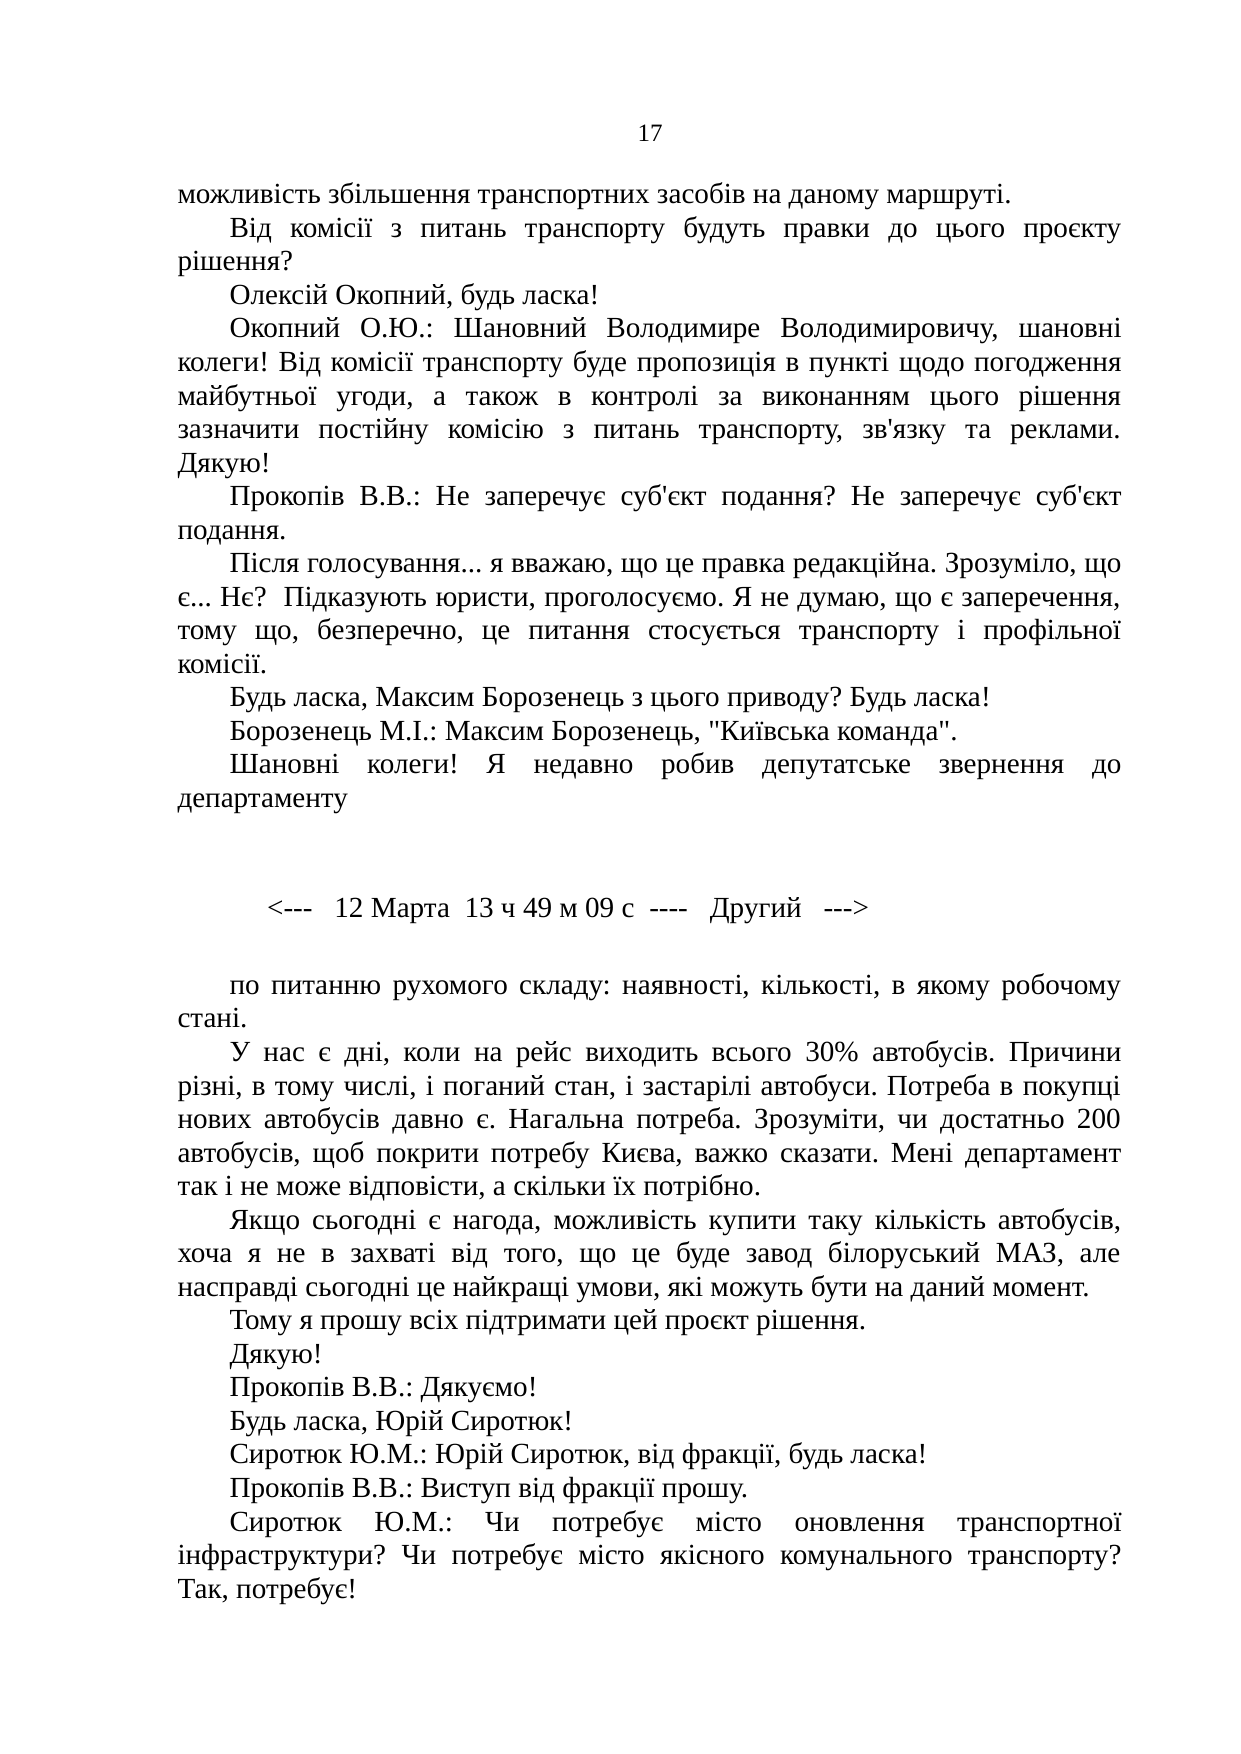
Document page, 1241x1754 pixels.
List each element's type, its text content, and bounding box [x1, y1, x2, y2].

text Прокопів В.В.: Дякуємо! [177, 1369, 1122, 1403]
text Будь ласка, Максим Борозенець з цього приводу? Будь ласка! [177, 679, 1122, 713]
text Сиротюк Ю.М.: Чи потребує місто оновлення транспортної інфраструктури? Чи потребує місто якісного комунального транспорту? Так, потребує! [177, 1504, 1122, 1604]
text Прокопів В.В.: Виступ від фракції прошу. [177, 1470, 1122, 1504]
text Сиротюк Ю.М.: Юрій Сиротюк, від фракції, будь ласка! [177, 1437, 1122, 1470]
text Борозенець М.І.: Максим Борозенець, "Київська команда". [177, 713, 1122, 747]
text по питанню рухомого складу: наявності, кількості, в якому робочому стані. [177, 967, 1122, 1034]
text Тому я прошу всіх підтримати цей проєкт рішення. [177, 1302, 1122, 1336]
text <--- 12 Марта 13 ч 49 м 09 с ---- Другий ---> [177, 847, 1122, 933]
text Прокопів В.В.: Не заперечує суб'єкт подання? Не заперечує суб'єкт подання. [177, 478, 1122, 545]
text Дякую! [177, 1336, 1122, 1369]
text Якщо сьогодні є нагода, можливість купити таку кількість автобусів, хоча я не в захваті від того, що це буде завод білоруський МАЗ, але насправді сьогодні це найкращі умови, які можуть бути на даний момент. [177, 1202, 1122, 1302]
text Окопний О.Ю.: Шановний Володимире Володимировичу, шановні колеги! Від комісії транспорту буде пропозиція в пункті щодо погодження майбутньої угоди, а також в контролі за виконанням цього рішення зазначити постійну комісію з питань транспорту, зв'язку та реклами. Дякую! [177, 311, 1122, 478]
text Олексій Окопний, будь ласка! [177, 277, 1122, 311]
text Будь ласка, Юрій Сиротюк! [177, 1403, 1122, 1437]
text Від комісії з питань транспорту будуть правки до цього проєкту рішення? [177, 210, 1122, 277]
text Після голосування... я вважаю, що це правка редакційна. Зрозуміло, що є... Нє? Підказують юристи, проголосуємо. Я не думаю, що є заперечення, тому що, безперечно, це питання стосується транспорту і профільної комісії. [177, 545, 1122, 679]
text У нас є дні, коли на рейс виходить всього 30% автобусів. Причини різні, в тому числі, і поганий стан, і застарілі автобуси. Потреба в покупці нових автобусів давно є. Нагальна потреба. Зрозуміти, чи достатньо 200 автобусів, щоб покрити потребу Києва, важко сказати. Мені департамент так і не може відповісти, а скільки їх потрібно. [177, 1034, 1122, 1202]
text Шановні колеги! Я недавно робив депутатське звернення до департаменту [177, 747, 1122, 814]
text можливість збільшення транспортних засобів на даному маршруті. [177, 176, 1122, 210]
